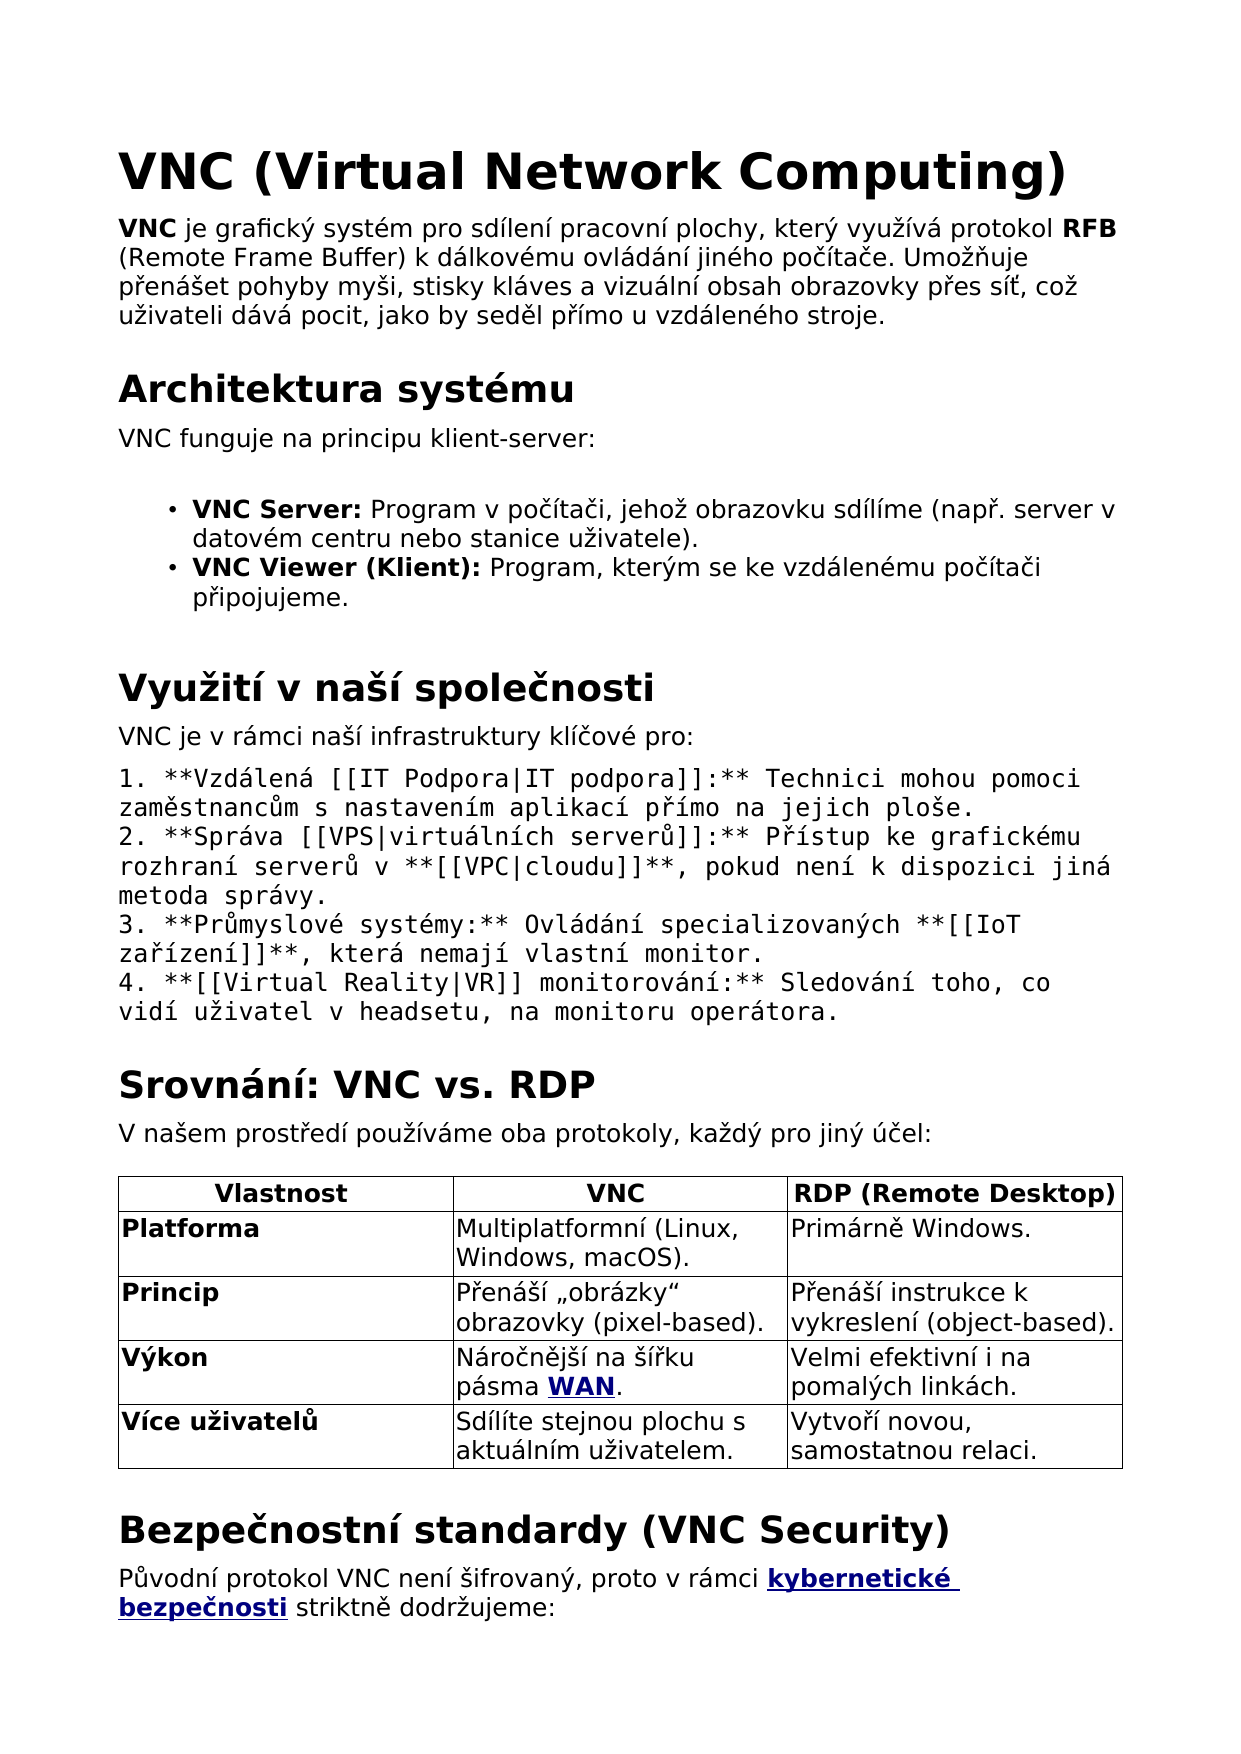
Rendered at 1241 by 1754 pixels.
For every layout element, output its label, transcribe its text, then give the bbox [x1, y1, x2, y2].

subtitle Srovnání: VNC vs. RDP [118, 1063, 1122, 1107]
table_cell Velmi efektivní i na pomalých linkách. [788, 1341, 1122, 1404]
table_cell Platforma [119, 1212, 453, 1276]
list VNC Viewer (Klient): Program, kterým se ke vzdálenému počítači připojujeme. [177, 554, 1122, 612]
table_cell Přenáší instrukce k vykreslení (object-based). [788, 1277, 1122, 1340]
table_cell Výkon [119, 1341, 453, 1404]
list VNC Server: Program v počítači, jehož obrazovku sdílíme (např. server v datovém centru nebo stanice uživatele). [177, 495, 1122, 554]
subtitle Architektura systému [118, 368, 1122, 412]
table_cell Princip [119, 1277, 453, 1340]
table_header VNC [454, 1177, 787, 1211]
table_cell Primárně Windows. [788, 1212, 1122, 1276]
text VNC je v rámci naší infrastruktury klíčové pro: [118, 723, 1122, 752]
text V našem prostředí používáme oba protokoly, každý pro jiný účel: [118, 1120, 1122, 1149]
text Původní protokol VNC není šifrovaný, proto v rámci kybernetické bezpečnosti striktně dodržujeme: [118, 1564, 1122, 1623]
table_cell Vytvoří novou, samostatnou relaci. [788, 1405, 1122, 1468]
text VNC je grafický systém pro sdílení pracovní plochy, který využívá protokol RFB (Remote Frame Buffer) k dálkovému ovládání jiného počítače. Umožňuje přenášet pohyby myši, stisky kláves a vizuální obsah obrazovky přes síť, což uživateli dává pocit, jako by seděl přímo u vzdáleného stroje. [118, 214, 1122, 331]
table_cell Sdílíte stejnou plochu s aktuálním uživatelem. [454, 1405, 787, 1468]
subtitle VNC (Virtual Network Computing) [118, 143, 1122, 201]
text 1. **Vzdálená [[IT Podpora|IT podpora]]:** Technici mohou pomoci zaměstnancům s nastavením aplikací přímo na jejich ploše. 2. **Správa [[VPS|virtuálních serverů]]:** Přístup ke grafickému rozhraní serverů v **[[VPC|cloudu]]**, pokud není k dispozici jiná metoda správy. 3. **Průmyslové systémy:** Ovládání specializovaných **[[IoT zařízení]]**, která nemají vlastní monitor. 4. **[[Virtual Reality|VR]] monitorování:** Sledování toho, co vidí uživatel v headsetu, na monitoru operátora. [118, 764, 1122, 1027]
table_cell Více uživatelů [119, 1405, 453, 1468]
subtitle Bezpečnostní standardy (VNC Security) [118, 1508, 1122, 1552]
text VNC funguje na principu klient-server: [118, 424, 1122, 453]
table_cell Náročnější na šířku pásma WAN. [454, 1341, 787, 1404]
table_cell Přenáší „obrázky“ obrazovky (pixel-based). [454, 1277, 787, 1340]
subtitle Využití v naší společnosti [118, 666, 1122, 710]
table_header RDP (Remote Desktop) [788, 1177, 1122, 1211]
table_cell Multiplatformní (Linux, Windows, macOS). [454, 1212, 787, 1276]
table_header Vlastnost [119, 1177, 453, 1211]
